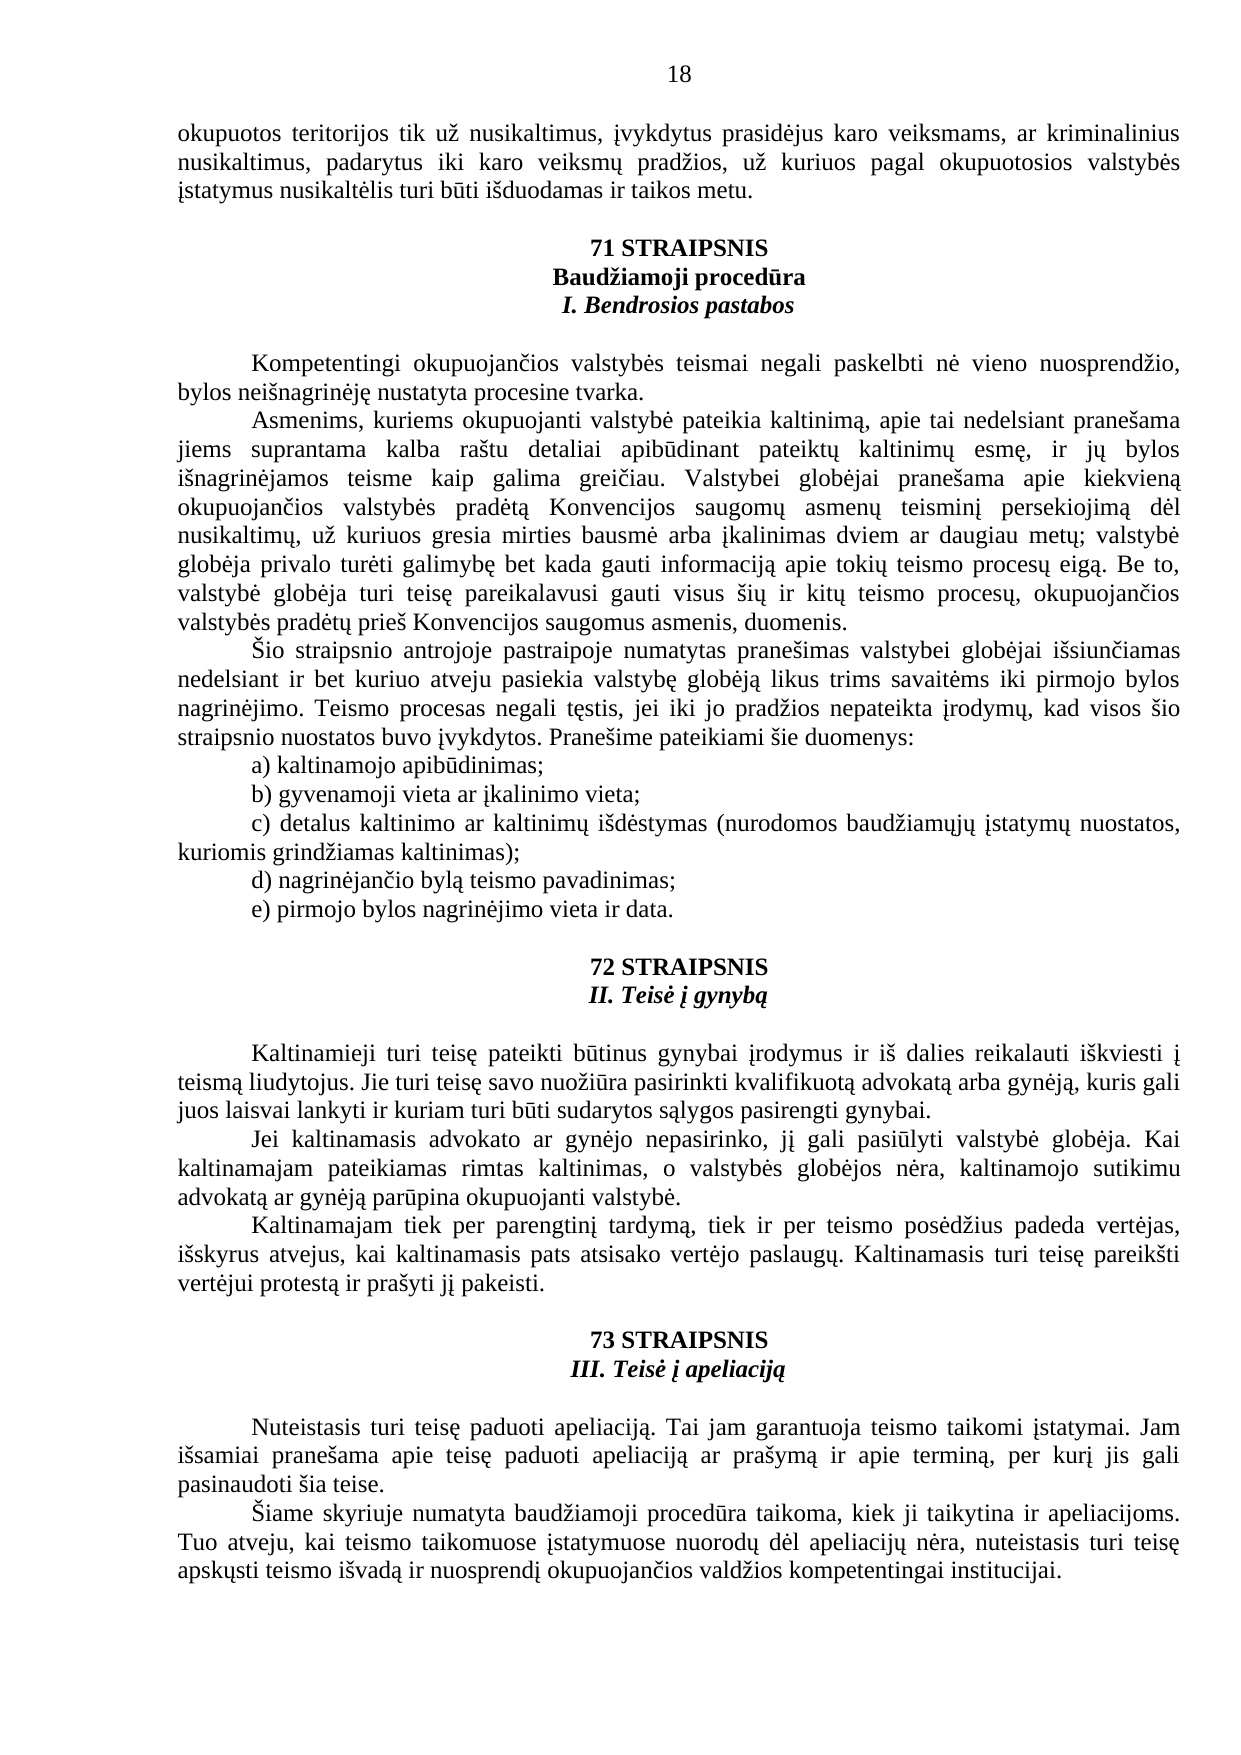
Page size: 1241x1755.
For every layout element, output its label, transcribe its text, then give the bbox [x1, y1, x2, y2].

text Šio straipsnio antrojoje pastraipoje numatytas pranešimas valstybei globėjai išsiunčiamas nedelsiant ir bet kuriuo atveju pasiekia valstybę globėją likus trims savaitėms iki pirmojo bylos nagrinėjimo. Teismo procesas negali tęstis, jei iki jo pradžios nepateikta įrodymų, kad visos šio straipsnio nuostatos buvo įvykdytos. Pranešime pateikiami šie duomenys: [177, 636, 1181, 751]
text d) nagrinėjančio bylą teismo pavadinimas; [177, 866, 1181, 894]
text 71 STRAIPSNIS [177, 233, 1181, 262]
text a) kaltinamojo apibūdinimas; [177, 751, 1181, 779]
text III. Teisė į apeliaciją [177, 1354, 1181, 1383]
text Kaltinamieji turi teisę pateikti būtinus gynybai įrodymus ir iš dalies reikalauti iškviesti į teismą liudytojus. Jie turi teisę savo nuožiūra pasirinkti kvalifikuotą advokatą arba gynėją, kuris gali juos laisvai lankyti ir kuriam turi būti sudarytos sąlygos pasirengti gynybai. [177, 1038, 1181, 1124]
text Kompetentingi okupuojančios valstybės teismai negali paskelbti nė vieno nuosprendžio, bylos neišnagrinėję nustatyta procesine tvarka. [177, 348, 1181, 406]
text Jei kaltinamasis advokato ar gynėjo nepasirinko, jį gali pasiūlyti valstybė globėja. Kai kaltinamajam pateikiamas rimtas kaltinimas, o valstybės globėjos nėra, kaltinamojo sutikimu advokatą ar gynėją parūpina okupuojanti valstybė. [177, 1124, 1181, 1211]
text okupuotos teritorijos tik už nusikaltimus, įvykdytus prasidėjus karo veiksmams, ar kriminalinius nusikaltimus, padarytus iki karo veiksmų pradžios, už kuriuos pagal okupuotosios valstybės įstatymus nusikaltėlis turi būti išduodamas ir taikos metu. [177, 118, 1181, 204]
text Šiame skyriuje numatyta baudžiamoji procedūra taikoma, kiek ji taikytina ir apeliacijoms. Tuo atveju, kai teismo taikomuose įstatymuose nuorodų dėl apeliacijų nėra, nuteistasis turi teisę apskųsti teismo išvadą ir nuosprendį okupuojančios valdžios kompetentingai institucijai. [177, 1498, 1181, 1584]
text Baudžiamoji procedūra [177, 262, 1181, 291]
text Asmenims, kuriems okupuojanti valstybė pateikia kaltinimą, apie tai nedelsiant pranešama jiems suprantama kalba raštu detaliai apibūdinant pateiktų kaltinimų esmę, ir jų bylos išnagrinėjamos teisme kaip galima greičiau. Valstybei globėjai pranešama apie kiekvieną okupuojančios valstybės pradėtą Konvencijos saugomų asmenų teisminį persekiojimą dėl nusikaltimų, už kuriuos gresia mirties bausmė arba įkalinimas dviem ar daugiau metų; valstybė globėja privalo turėti galimybę bet kada gauti informaciją apie tokių teismo procesų eigą. Be to, valstybė globėja turi teisę pareikalavusi gauti visus šių ir kitų teismo procesų, okupuojančios valstybės pradėtų prieš Konvencijos saugomus asmenis, duomenis. [177, 406, 1181, 636]
text I. Bendrosios pastabos [177, 291, 1181, 319]
text b) gyvenamoji vieta ar įkalinimo vieta; [177, 779, 1181, 808]
text 73 STRAIPSNIS [177, 1326, 1181, 1354]
text Kaltinamajam tiek per parengtinį tardymą, tiek ir per teismo posėdžius padeda vertėjas, išskyrus atvejus, kai kaltinamasis pats atsisako vertėjo paslaugų. Kaltinamasis turi teisę pareikšti vertėjui protestą ir prašyti jį pakeisti. [177, 1211, 1181, 1297]
text e) pirmojo bylos nagrinėjimo vieta ir data. [177, 894, 1181, 923]
text Nuteistasis turi teisę paduoti apeliaciją. Tai jam garantuoja teismo taikomi įstatymai. Jam išsamiai pranešama apie teisę paduoti apeliaciją ar prašymą ir apie terminą, per kurį jis gali pasinaudoti šia teise. [177, 1412, 1181, 1498]
text II. Teisė į gynybą [177, 981, 1181, 1009]
text c) detalus kaltinimo ar kaltinimų išdėstymas (nurodomos baudžiamųjų įstatymų nuostatos, kuriomis grindžiamas kaltinimas); [177, 808, 1181, 866]
text 72 STRAIPSNIS [177, 952, 1181, 981]
